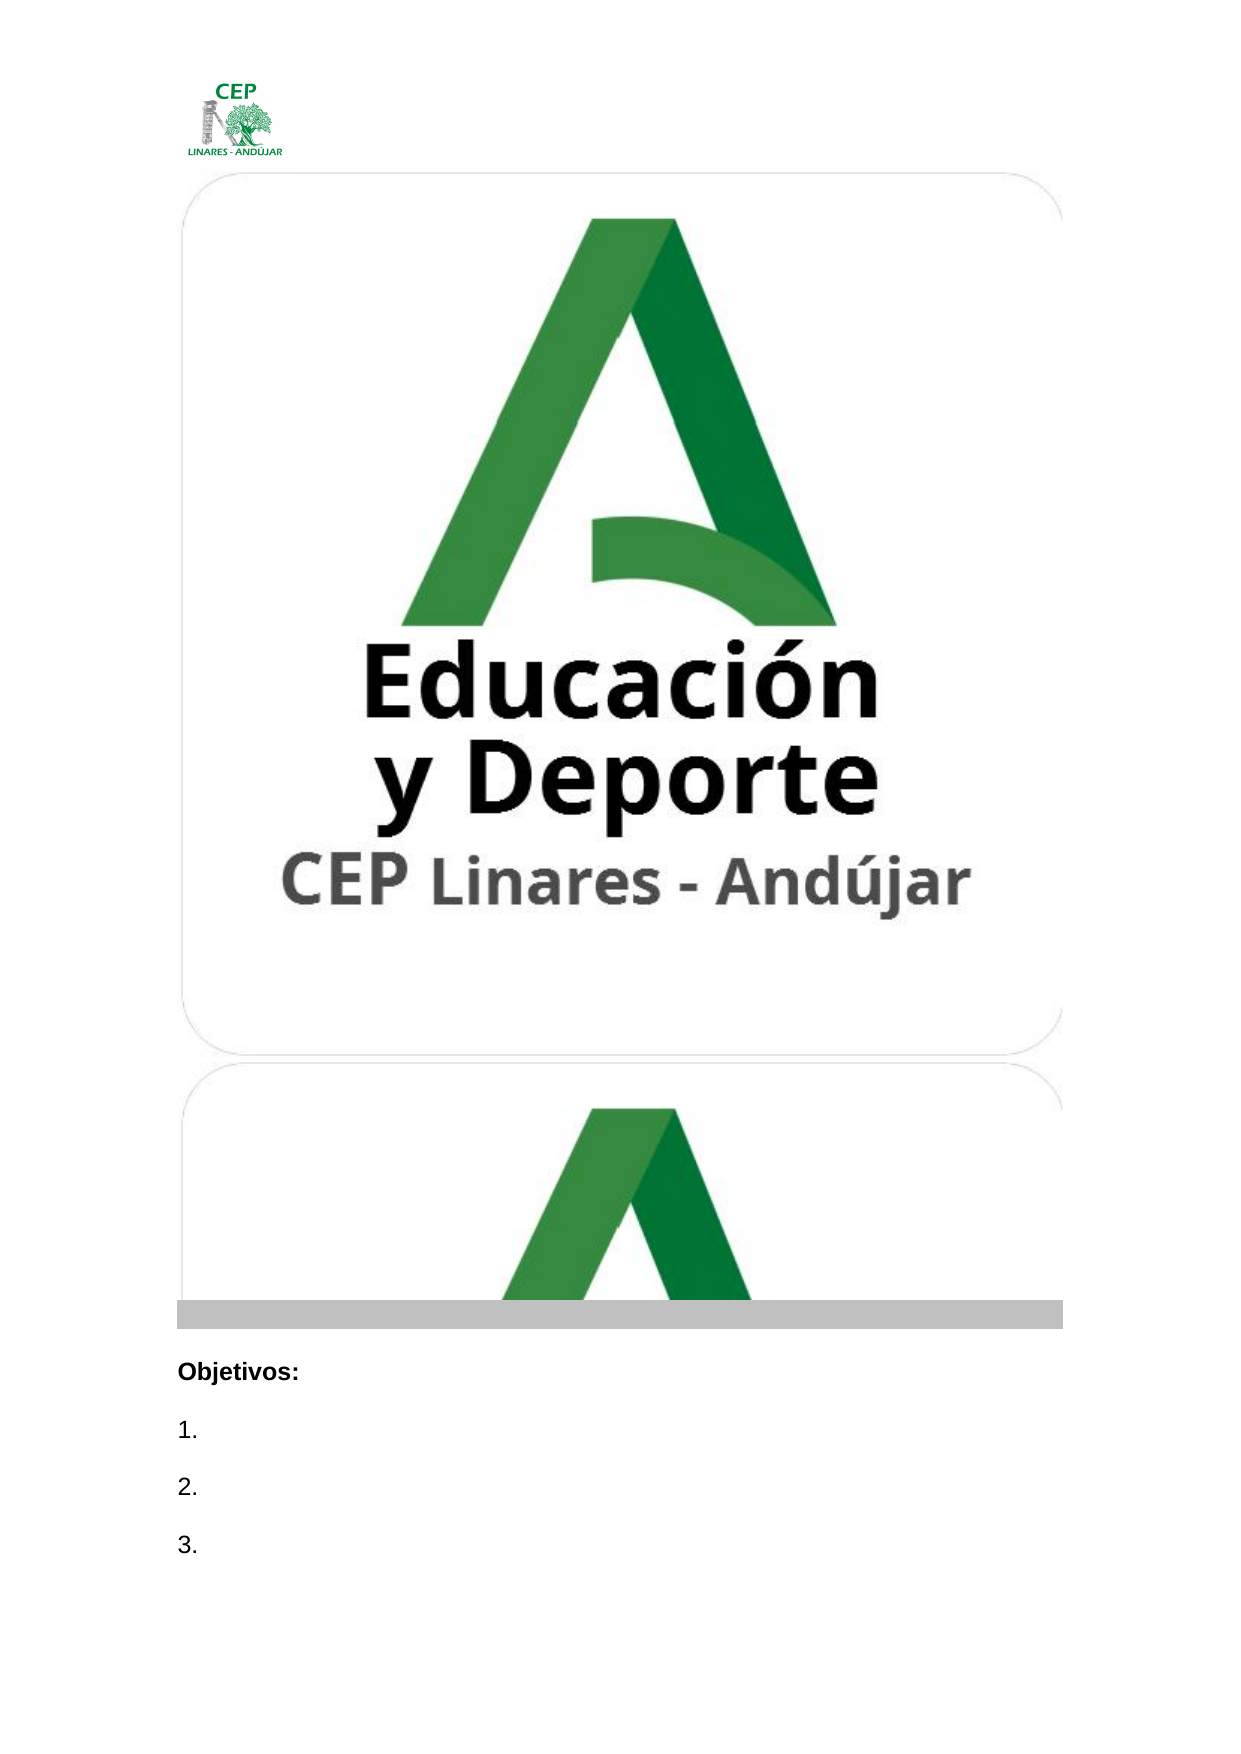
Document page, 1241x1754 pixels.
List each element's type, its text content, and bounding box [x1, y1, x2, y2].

text Objetivos: [177, 1357, 1063, 1386]
text 3. [177, 1530, 1063, 1559]
text 2. [177, 1472, 1063, 1501]
picture [177, 73, 1063, 1300]
text 1. [177, 1415, 1063, 1444]
